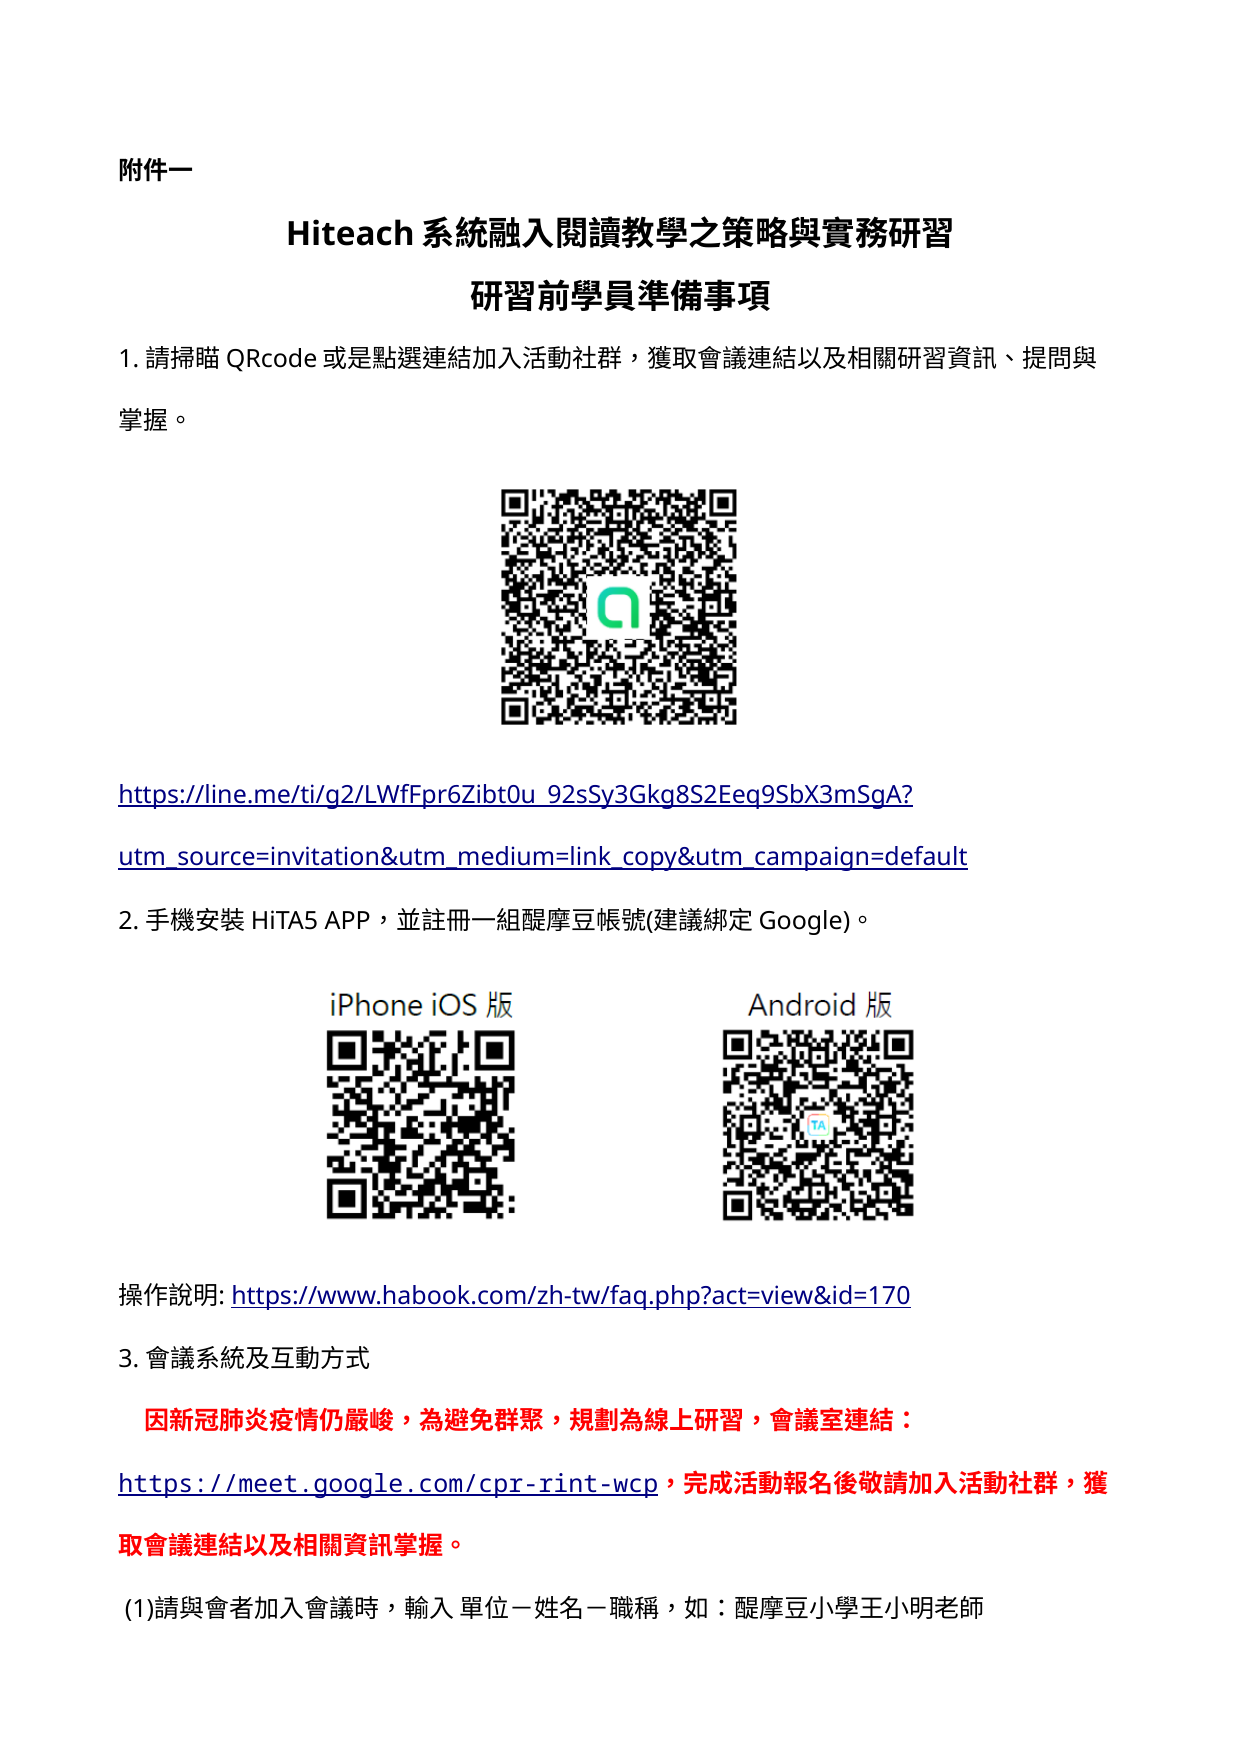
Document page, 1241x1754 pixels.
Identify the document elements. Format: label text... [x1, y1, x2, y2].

text 1. 請掃瞄QRcode或是點選連結加入活動社群，獲取會議連結以及相關研習資訊、提問與掌握。 [118, 314, 1122, 439]
text (1)請與會者加入會議時，輸入 單位－姓名－職稱，如：醍摩豆小學王小明老師 [118, 1564, 1122, 1627]
text 2. 手機安裝HiTA5 APP，並註冊一組醍摩豆帳號(建議綁定Google)。 [118, 877, 1122, 939]
text 附件一 [118, 127, 1122, 189]
text Hiteach系統融入閱讀教學之策略與實務研習 [118, 189, 1122, 252]
text 因新冠肺炎疫情仍嚴峻，為避免群聚，規劃為線上研習，會議室連結：https://meet.google.com/cpr-rint-wcp，完成活動報名後敬請加入活動社群，獲取會議連結以及相關資訊掌握。 [118, 1377, 1122, 1564]
text 研習前學員準備事項 [118, 252, 1122, 314]
text https://line.me/ti/g2/LWfFpr6Zibt0u_92sSy3Gkg8S2Eeq9SbX3mSgA?utm_source=invitation&utm_medium=link_copy&utm_campaign=default [118, 752, 1122, 877]
text 3. 會議系統及互動方式 [118, 1314, 1122, 1377]
text 操作說明: https://www.habook.com/zh-tw/faq.php?act=view&id=170 [118, 1252, 1122, 1314]
